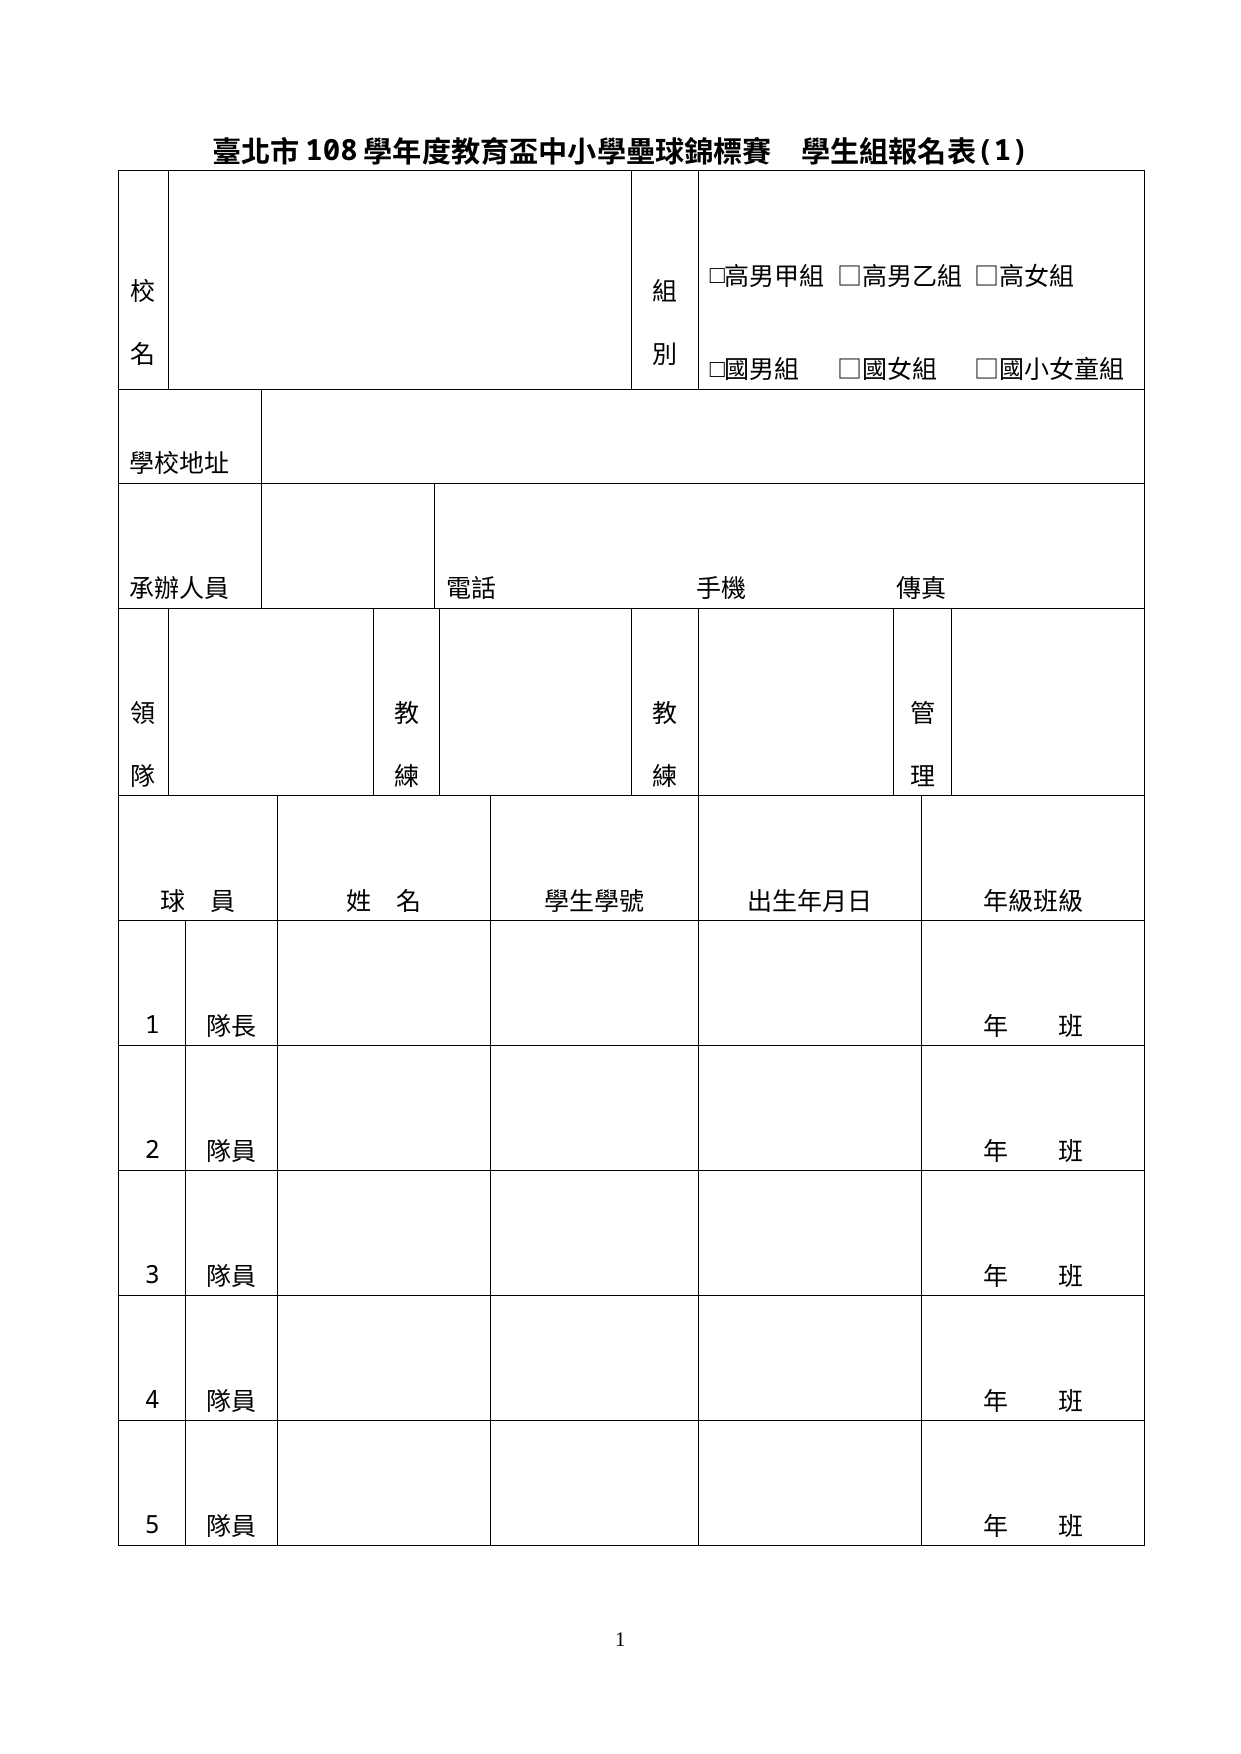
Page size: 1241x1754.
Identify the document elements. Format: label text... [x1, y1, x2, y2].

table_cell [491, 1296, 698, 1420]
table_cell [278, 1421, 490, 1545]
table_header 組別 [632, 171, 698, 389]
table_cell 隊員 [186, 1171, 277, 1295]
table_cell [278, 1296, 490, 1420]
table_cell [952, 609, 1144, 795]
table_cell 出生年月日 [699, 796, 921, 920]
table_cell 隊員 [186, 1046, 277, 1170]
table_cell 領隊 [119, 609, 168, 795]
table_cell 球 員 [119, 796, 277, 920]
table_cell 隊員 [186, 1296, 277, 1420]
table_cell [699, 1171, 921, 1295]
table_header □高男甲組 □高男乙組 □高女組 □國男組 □國女組 □國小女童組 [699, 171, 1144, 389]
table_cell 年級班級 [922, 796, 1144, 920]
table_cell 隊長 [186, 921, 277, 1045]
table_cell [278, 1046, 490, 1170]
table_cell 5 [119, 1421, 185, 1545]
table_cell 年 班 [922, 921, 1144, 1045]
table_cell [262, 484, 434, 608]
table_header 校名 [119, 171, 168, 389]
table_cell 承辦人員 [119, 484, 261, 608]
table_cell [491, 1046, 698, 1170]
table_cell 學校地址 [119, 390, 261, 483]
table_cell [491, 1421, 698, 1545]
table_cell [491, 1171, 698, 1295]
table_cell [262, 390, 1144, 483]
table_cell 教練 [632, 609, 698, 795]
table_cell [278, 921, 490, 1045]
table_cell 年 班 [922, 1046, 1144, 1170]
table_cell 管理 [894, 609, 951, 795]
table_cell [169, 609, 373, 795]
table_cell [491, 921, 698, 1045]
table_cell 4 [119, 1296, 185, 1420]
table_cell 年 班 [922, 1296, 1144, 1420]
table_cell [699, 609, 893, 795]
table_cell [699, 1046, 921, 1170]
table_cell [278, 1171, 490, 1295]
table_cell 3 [119, 1171, 185, 1295]
table_cell 2 [119, 1046, 185, 1170]
table_cell 年 班 [922, 1171, 1144, 1295]
table_cell [699, 921, 921, 1045]
table_cell [699, 1296, 921, 1420]
table_cell [699, 1421, 921, 1545]
table_header [169, 171, 631, 389]
table_cell 隊員 [186, 1421, 277, 1545]
table_cell 學生學號 [491, 796, 698, 920]
table_cell [440, 609, 631, 795]
text 臺北市108學年度教育盃中小學壘球錦標賽 學生組報名表(1) [118, 108, 1122, 170]
table_cell 年 班 [922, 1421, 1144, 1545]
table_cell 姓 名 [278, 796, 490, 920]
table_cell 教練 [374, 609, 439, 795]
table_cell 1 [119, 921, 185, 1045]
table_cell 電話 手機 傳真 [435, 484, 1144, 608]
